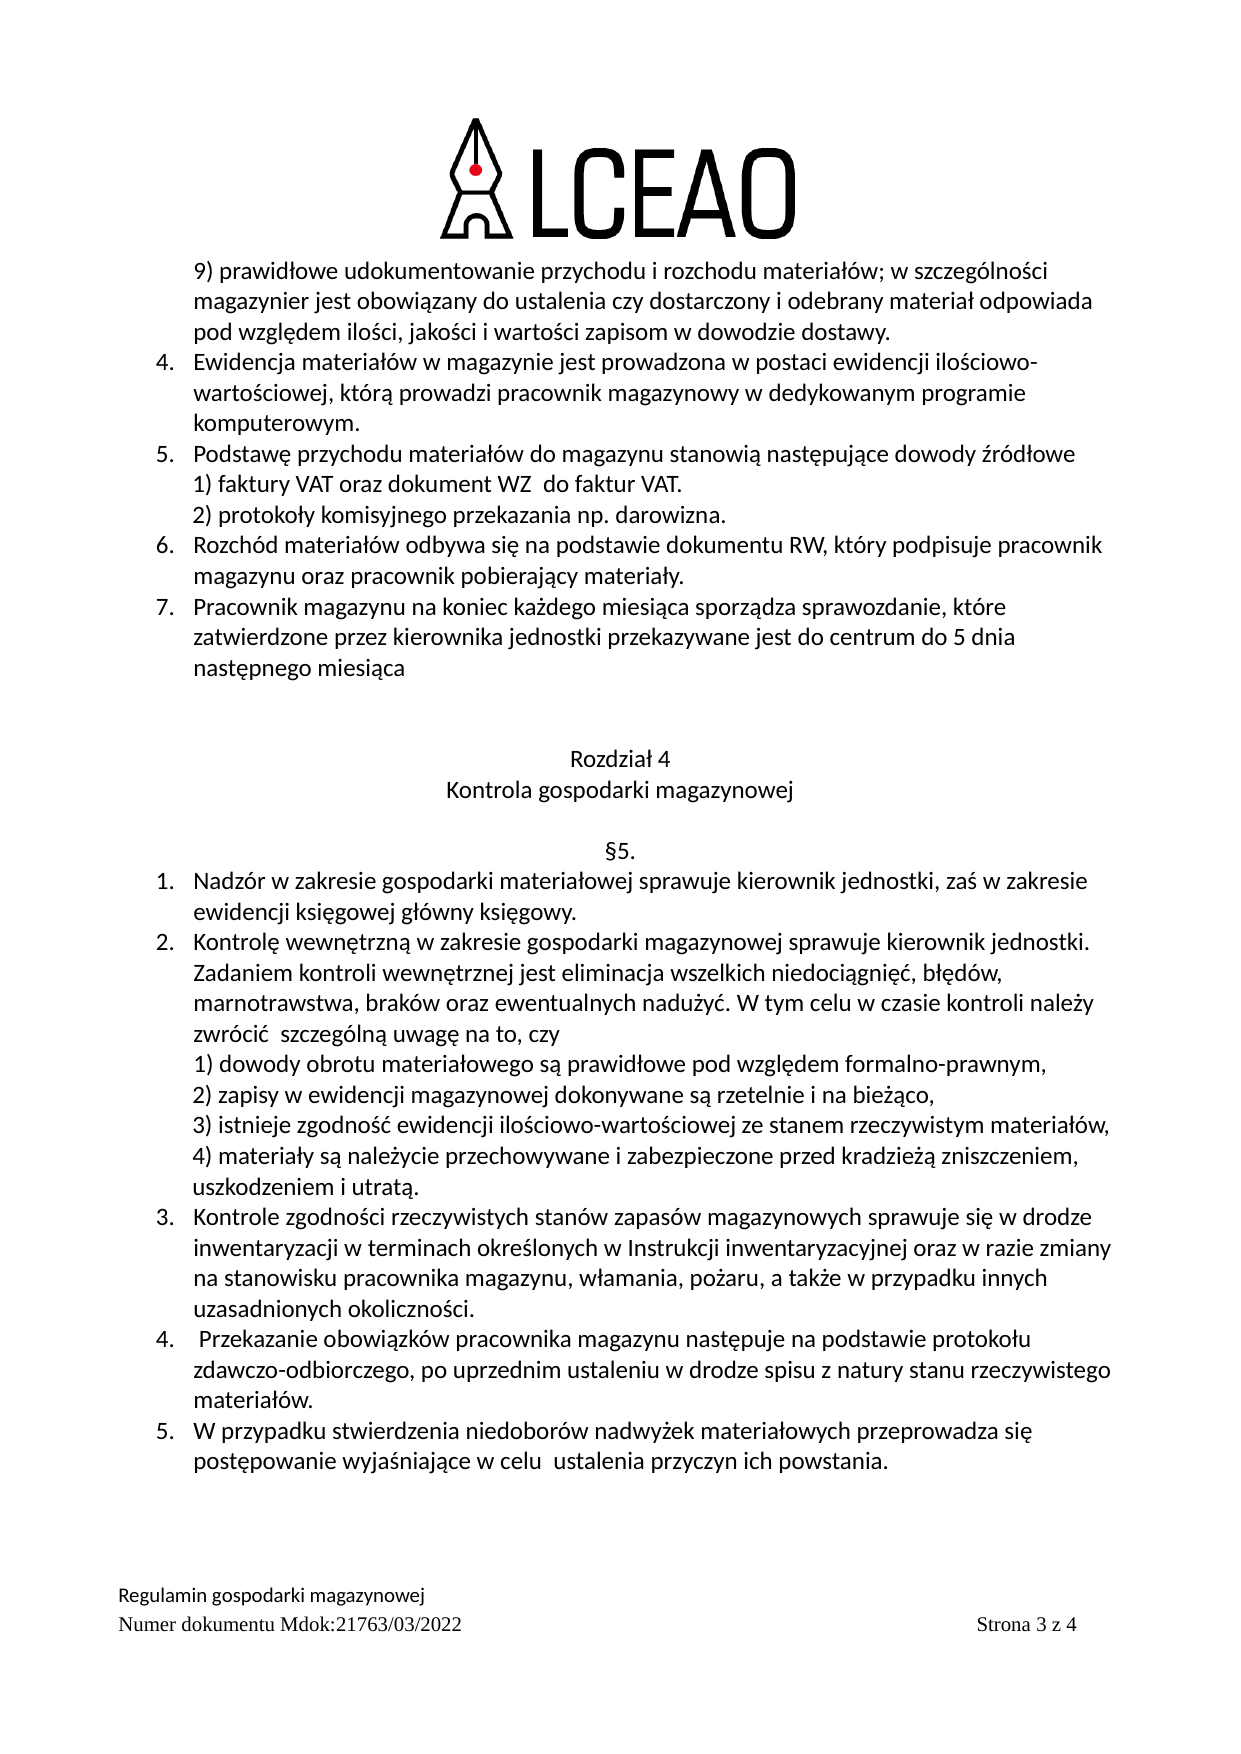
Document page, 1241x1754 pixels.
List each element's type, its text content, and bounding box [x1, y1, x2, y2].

text Kontrola gospodarki magazynowej [118, 774, 1122, 804]
list Kontrole zgodności rzeczywistych stanów zapasów magazynowych sprawuje się w drodze inwentaryzacji w terminach określonych w Instrukcji inwentaryzacyjnej oraz w razie zmiany na stanowisku pracownika magazynu, włamania, pożaru, a także w przypadku innych uzasadnionych okoliczności. [156, 1201, 1122, 1323]
list Rozchód materiałów odbywa się na podstawie dokumentu RW, który podpisuje pracownik magazynu oraz pracownik pobierający materiały. [156, 530, 1122, 591]
text 4) materiały są należycie przechowywane i zabezpieczone przed kradzieżą zniszczeniem, uszkodzeniem i utratą. [118, 1140, 1122, 1201]
list Przekazanie obowiązków pracownika magazynu następuje na podstawie protokołu zdawczo-odbiorczego, po uprzednim ustaleniu w drodze spisu z natury stanu rzeczywistego materiałów. [156, 1323, 1122, 1415]
list 1) dowody obrotu materiałowego są prawidłowe pod względem formalno-prawnym, [156, 1048, 1122, 1079]
text 1) faktury VAT oraz dokument WZ do faktur VAT. [118, 469, 1122, 499]
text §5. [118, 835, 1122, 865]
list Kontrolę wewnętrzną w zakresie gospodarki magazynowej sprawuje kierownik jednostki. Zadaniem kontroli wewnętrznej jest eliminacja wszelkich niedociągnięć, błędów, marnotrawstwa, braków oraz ewentualnych nadużyć. W tym celu w czasie kontroli należy zwrócić szczególną uwagę na to, czy [156, 926, 1122, 1048]
list Podstawę przychodu materiałów do magazynu stanowią następujące dowody źródłowe [156, 438, 1122, 469]
list Pracownik magazynu na koniec każdego miesiąca sporządza sprawozdanie, które zatwierdzone przez kierownika jednostki przekazywane jest do centrum do 5 dnia następnego miesiąca [156, 591, 1122, 682]
picture [118, 118, 1123, 255]
list W przypadku stwierdzenia niedoborów nadwyżek materiałowych przeprowadza się postępowanie wyjaśniające w celu ustalenia przyczyn ich powstania. [156, 1415, 1122, 1476]
list Ewidencja materiałów w magazynie jest prowadzona w postaci ewidencji ilościowo- wartościowej, którą prowadzi pracownik magazynowy w dedykowanym programie komputerowym. [156, 347, 1122, 438]
list 9) prawidłowe udokumentowanie przychodu i rozchodu materiałów; w szczególności magazynier jest obowiązany do ustalenia czy dostarczony i odebrany materiał odpowiada pod względem ilości, jakości i wartości zapisom w dowodzie dostawy. [156, 255, 1122, 347]
text 3) istnieje zgodność ewidencji ilościowo-wartościowej ze stanem rzeczywistym materiałów, [118, 1109, 1122, 1140]
text 2) protokoły komisyjnego przekazania np. darowizna. [118, 499, 1122, 530]
text 2) zapisy w ewidencji magazynowej dokonywane są rzetelnie i na bieżąco, [118, 1079, 1122, 1109]
text Rozdział 4 [118, 743, 1122, 774]
list Nadzór w zakresie gospodarki materiałowej sprawuje kierownik jednostki, zaś w zakresie ewidencji księgowej główny księgowy. [156, 865, 1122, 926]
